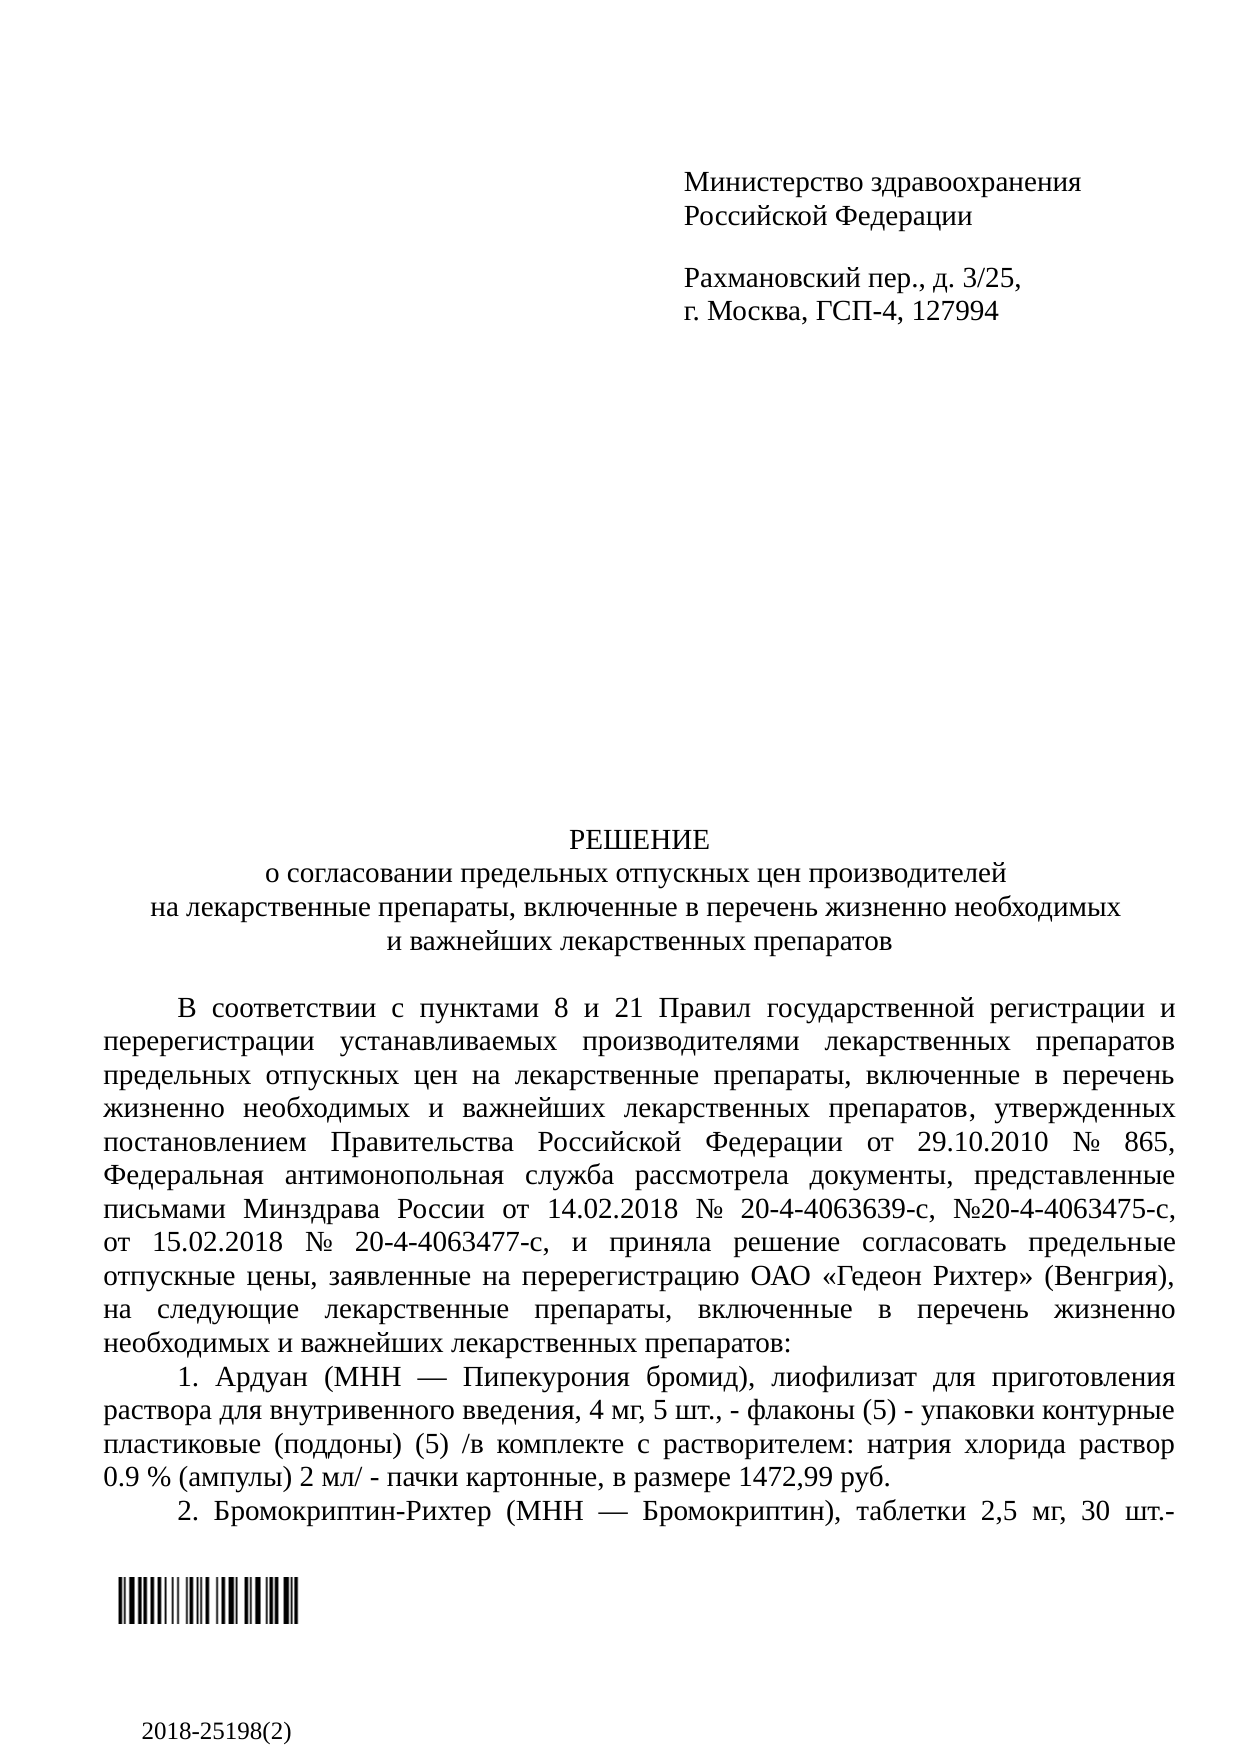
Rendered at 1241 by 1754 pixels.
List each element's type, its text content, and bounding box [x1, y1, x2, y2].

text Российской Федерации [684, 198, 1176, 231]
text В соответствии с пунктами 8 и 21 Правил государственной регистрации и перерегистрации устанавливаемых производителями лекарственных препаратов предельных отпускных цен на лекарственные препараты, включенные в перечень жизненно необходимых и важнейших лекарственных препаратов, утвержденных постановлением Правительства Российской Федерации от 29.10.2010 № 865, Федеральная антимонопольная служба рассмотрела документы, представленные письмами Минздрава России от 14.02.2018 № 20-4-4063639-с, №20-4-4063475-с, от 15.02.2018 № 20-4-4063477-с, и приняла решение согласовать предельные отпускные цены, заявленные на перерегистрацию ОАО «Гедеон Рихтер» (Венгрия), на следующие лекарственные препараты, включенные в перечень жизненно необходимых и важнейших лекарственных препаратов: [103, 990, 1176, 1359]
text и важнейших лекарственных препаратов [103, 923, 1176, 956]
text Министерство здравоохранения [684, 164, 1176, 198]
text 1. Ардуан (МНН — Пипекурония бромид), лиофилизат для приготовления раствора для внутривенного введения, 4 мг, 5 шт., - флаконы (5) - упаковки контурные пластиковые (поддоны) (5) /в комплекте с растворителем: натрия хлорида раствор 0.9 % (ампулы) 2 мл/ - пачки картонные, в размере 1472,99 руб. [103, 1359, 1176, 1493]
picture [103, 1577, 316, 1624]
text г. Москва, ГСП-4, 127994 [684, 293, 1176, 327]
text на лекарственные препараты, включенные в перечень жизненно необходимых [103, 889, 1176, 923]
text 2. Бромокриптин-Рихтер (МНН — Бромокриптин), таблетки 2,5 мг, 30 шт.- [103, 1493, 1176, 1526]
text о согласовании предельных отпускных цен производителей [103, 856, 1176, 889]
text РЕШЕНИЕ [103, 822, 1176, 856]
text Рахмановский пер., д. 3/25, [684, 260, 1176, 293]
